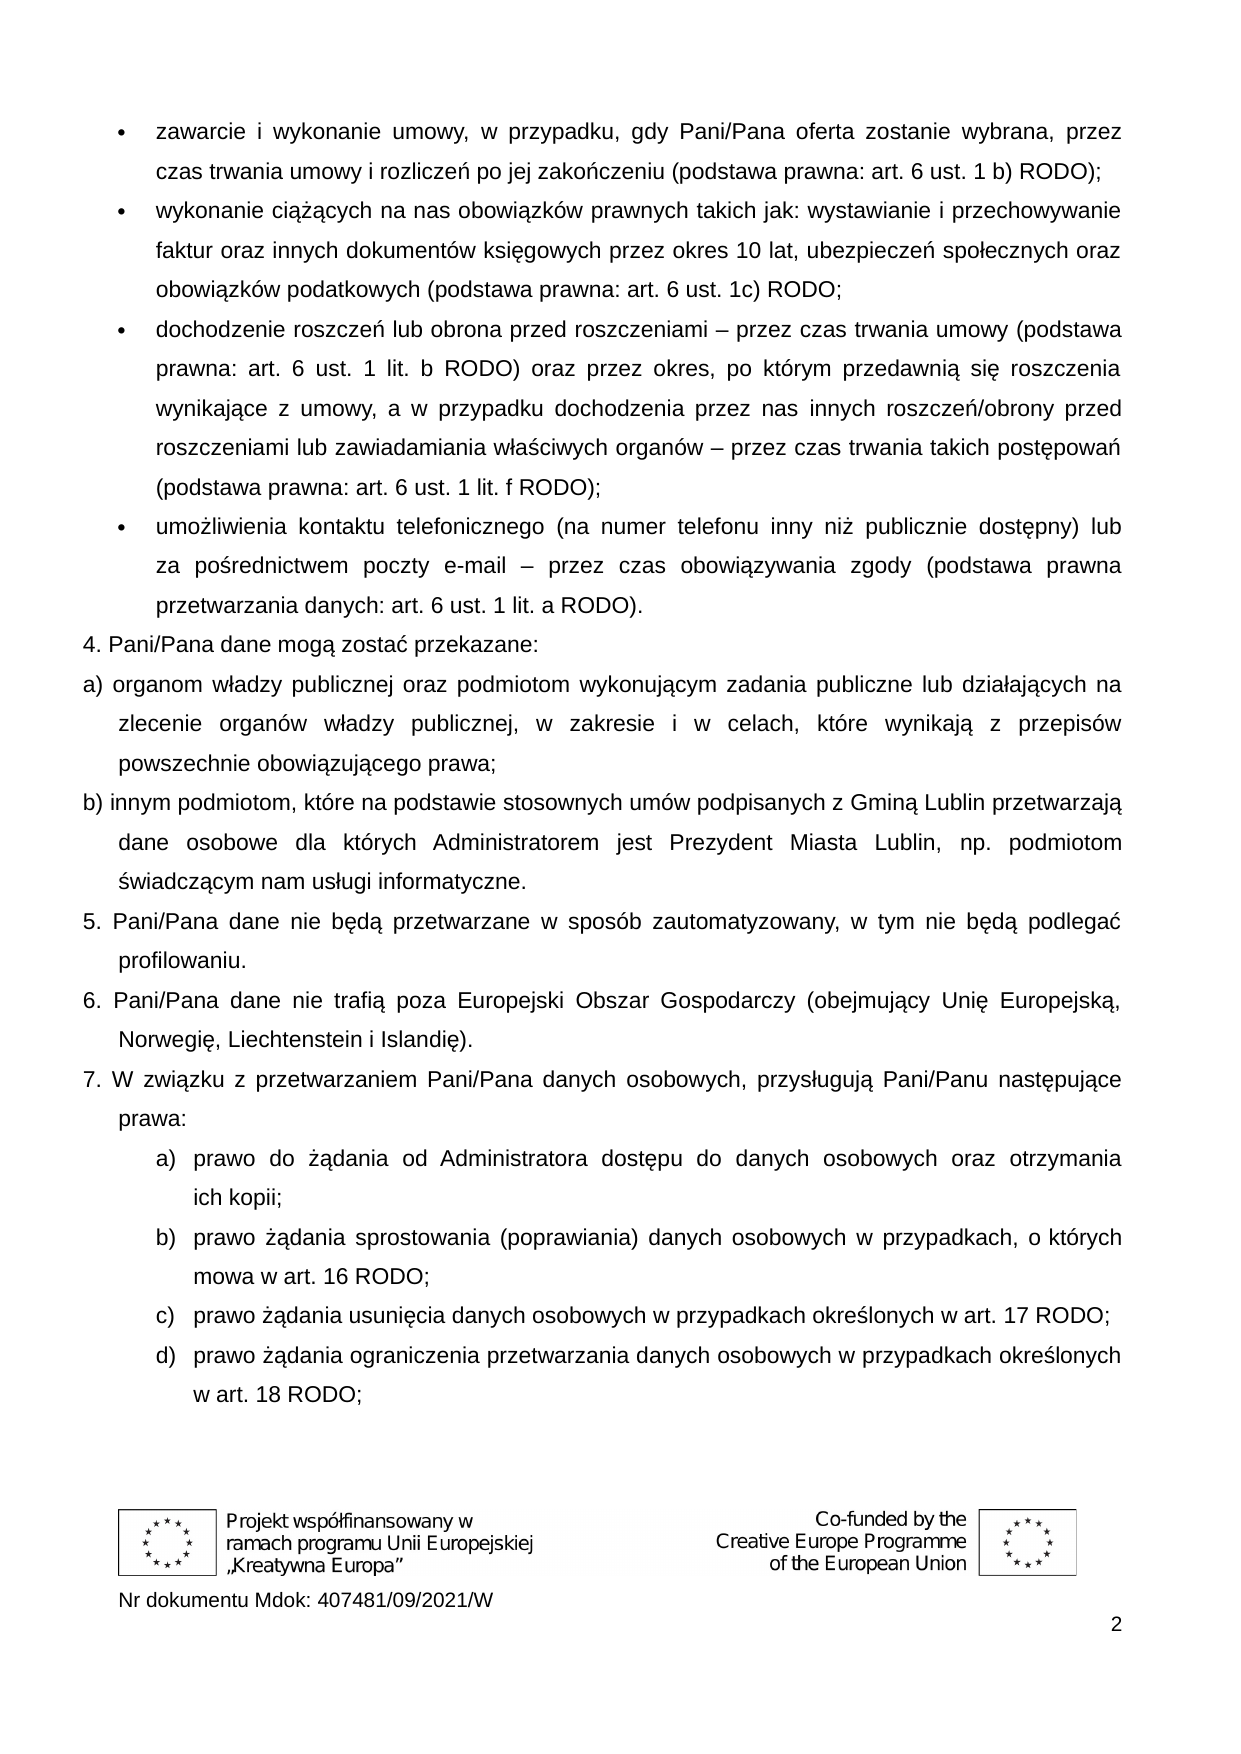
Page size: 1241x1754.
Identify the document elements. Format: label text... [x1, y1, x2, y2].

text 7. W związku z przetwarzaniem Pani/Pana danych osobowych, przysługują Pani/Panu następujące prawa: [83, 1066, 1122, 1131]
text 5. Pani/Pana dane nie będą przetwarzane w sposób zautomatyzowany, w tym nie będą podlegać profilowaniu. [83, 908, 1122, 973]
text 6. Pani/Pana dane nie trafią poza Europejski Obszar Gospodarczy (obejmujący Unię Europejską, Norwegię, Liechtenstein i Islandię). [83, 987, 1122, 1052]
list umożliwienia kontaktu telefonicznego (na numer telefonu inny niż publicznie dostępny) lub za pośrednictwem poczty e-mail – przez czas obowiązywania zgody (podstawa prawna przetwarzania danych: art. 6 ust. 1 lit. a RODO). [118, 513, 1122, 618]
list prawo do żądania od Administratora dostępu do danych osobowych oraz otrzymania ich kopii; [156, 1144, 1122, 1210]
list zawarcie i wykonanie umowy, w przypadku, gdy Pani/Pana oferta zostanie wybrana, przez czas trwania umowy i rozliczeń po jej zakończeniu (podstawa prawna: art. 6 ust. 1 b) RODO); [118, 118, 1122, 184]
text b) innym podmiotom, które na podstawie stosownych umów podpisanych z Gminą Lublin przetwarzają dane osobowe dla których Administratorem jest Prezydent Miasta Lublin, np. podmiotom świadczącym nam usługi informatyczne. [83, 789, 1122, 894]
list prawo żądania usunięcia danych osobowych w przypadkach określonych w art. 17 RODO; [156, 1302, 1122, 1329]
text a) organom władzy publicznej oraz podmiotom wykonującym zadania publiczne lub działających na zlecenie organów władzy publicznej, w zakresie i w celach, które wynikają z przepisów powszechnie obowiązującego prawa; [83, 671, 1122, 776]
text 4. Pani/Pana dane mogą zostać przekazane: [83, 631, 1122, 658]
list wykonanie ciążących na nas obowiązków prawnych takich jak: wystawianie i przechowywanie faktur oraz innych dokumentów księgowych przez okres 10 lat, ubezpieczeń społecznych oraz obowiązków podatkowych (podstawa prawna: art. 6 ust. 1c) RODO; [118, 197, 1122, 302]
list dochodzenie roszczeń lub obrona przed roszczeniami – przez czas trwania umowy (podstawa prawna: art. 6 ust. 1 lit. b RODO) oraz przez okres, po którym przedawnią się roszczenia wynikające z umowy, a w przypadku dochodzenia przez nas innych roszczeń/obrony przed roszczeniami lub zawiadamiania właściwych organów – przez czas trwania takich postępowań (podstawa prawna: art. 6 ust. 1 lit. f RODO); [118, 316, 1122, 500]
picture [118, 1509, 1077, 1576]
list prawo żądania ograniczenia przetwarzania danych osobowych w przypadkach określonych w art. 18 RODO; [156, 1342, 1122, 1408]
list prawo żądania sprostowania (poprawiania) danych osobowych w przypadkach, o których mowa w art. 16 RODO; [156, 1223, 1122, 1289]
